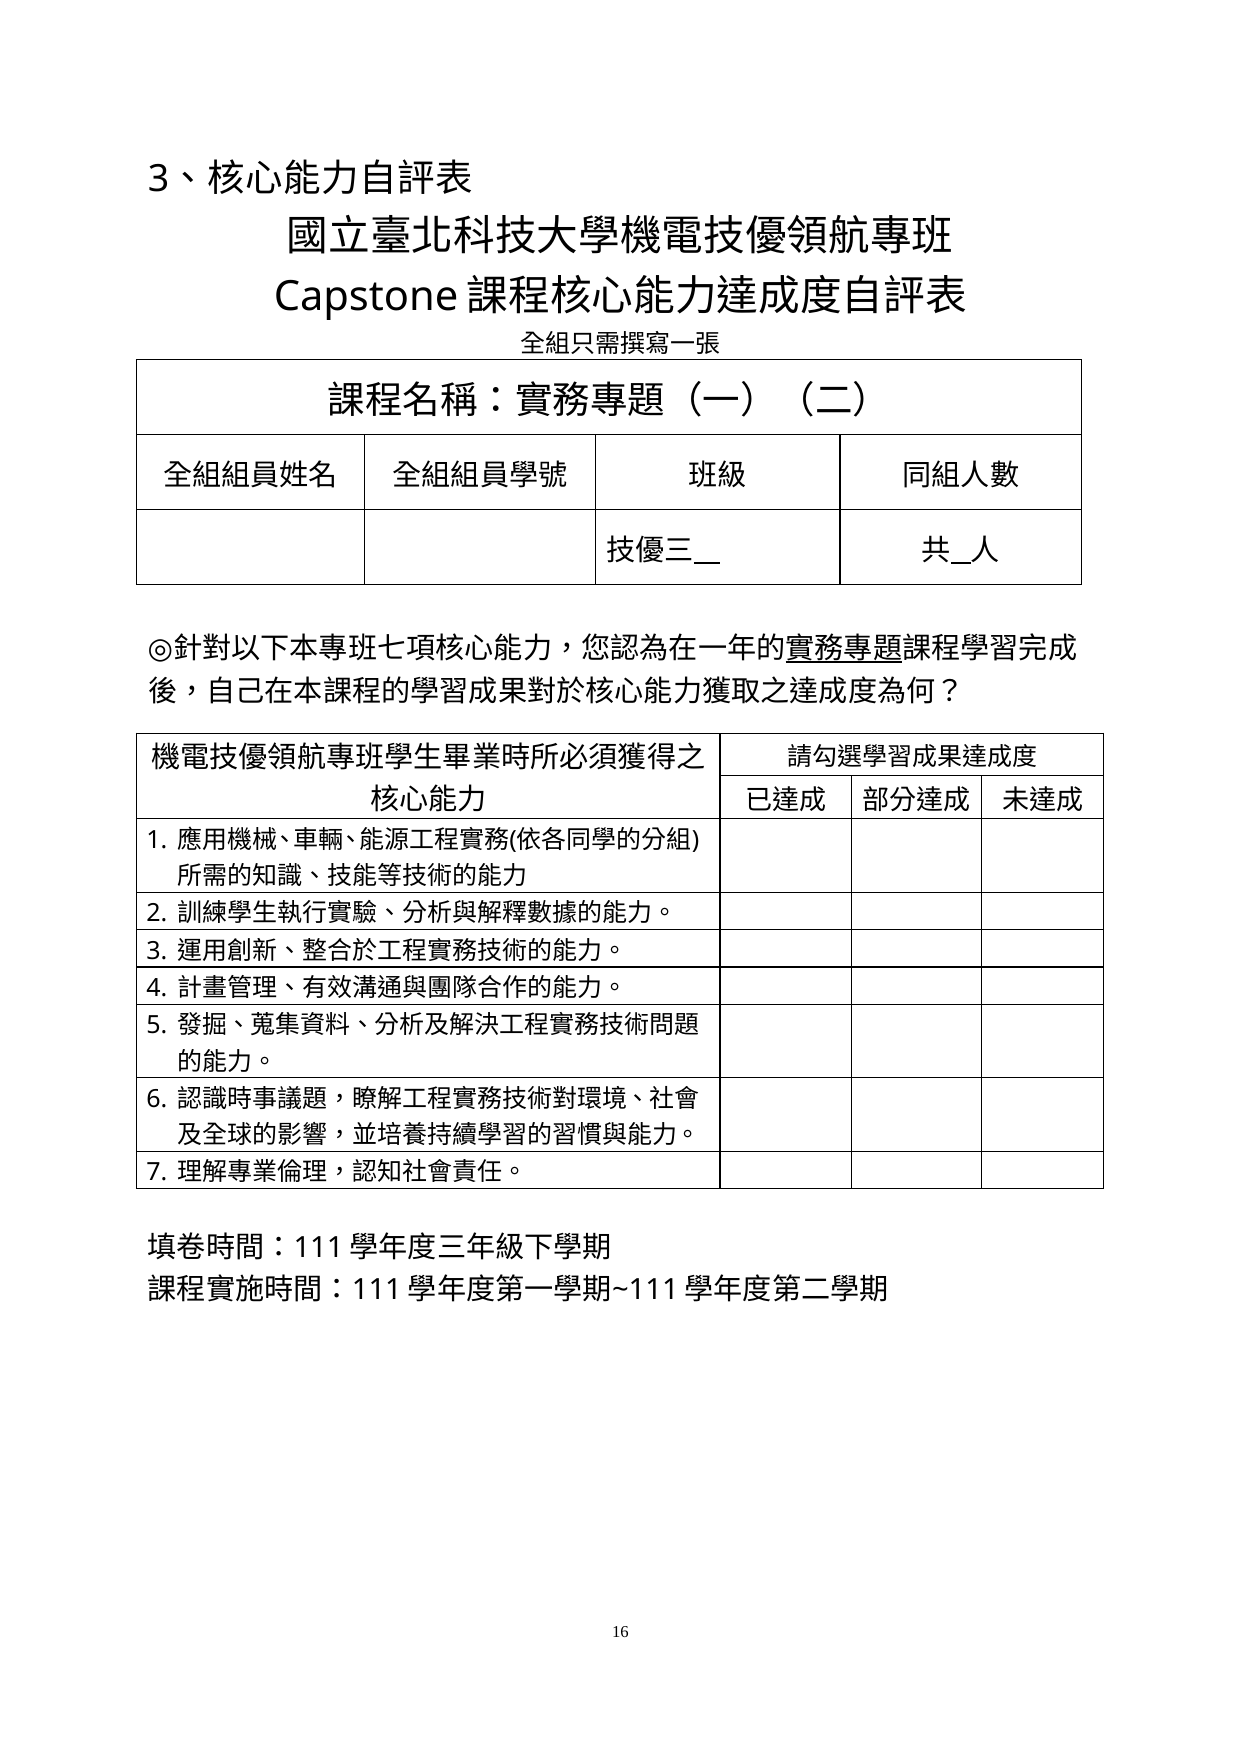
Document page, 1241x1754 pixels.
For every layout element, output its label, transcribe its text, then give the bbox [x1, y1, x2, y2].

table_cell [852, 1152, 981, 1188]
text 全組只需撰寫一張 [147, 323, 1092, 359]
table_cell [852, 1005, 981, 1077]
table_cell [982, 968, 1103, 1004]
text 課程實施時間：111學年度第一學期~111學年度第二學期 [147, 1266, 1092, 1308]
table_cell 計畫管理、有效溝通與團隊合作的能力。 [137, 968, 719, 1004]
table_cell 認識時事議題，瞭解工程實務技術對環境、社會及全球的影響，並培養持續學習的習慣與能力。 [137, 1078, 719, 1151]
table_cell 部分達成 [852, 776, 981, 818]
text Capstone課程核心能力達成度自評表 [147, 262, 1092, 323]
table_cell [852, 893, 981, 929]
table_cell 已達成 [721, 776, 851, 818]
table_cell [852, 819, 981, 892]
table_header 課程名稱：實務專題（一）（二） [137, 360, 1081, 434]
text 3、核心能力自評表 [148, 148, 1092, 202]
text ◎針對以下本專班七項核心能力，您認為在一年的實務專題課程學習完成後，自己在本課程的學習成果對於核心能力獲取之達成度為何？ [147, 625, 1092, 710]
table_cell 共 人 [841, 510, 1081, 584]
table_header 請勾選學習成果達成度 [721, 734, 1103, 775]
table_cell [982, 930, 1103, 966]
table_cell [721, 1152, 851, 1188]
table_cell 發掘、蒐集資料、分析及解決工程實務技術問題的能力。 [137, 1005, 719, 1077]
table_cell 運用創新、整合於工程實務技術的能力。 [137, 930, 719, 966]
table_cell [982, 1152, 1103, 1188]
table_cell [137, 510, 364, 584]
table_cell [365, 510, 595, 584]
table_cell [721, 819, 851, 892]
table_cell [721, 968, 851, 1004]
table_cell 班級 [596, 435, 839, 509]
table_cell 全組組員姓名 [137, 435, 364, 509]
table_cell 技優三 [596, 510, 839, 584]
table_cell [852, 930, 981, 966]
table_cell 應用機械、車輛、能源工程實務(依各同學的分組)所需的知識、技能等技術的能力 [137, 819, 719, 892]
table_cell 理解專業倫理，認知社會責任。 [137, 1152, 719, 1188]
table_cell [852, 1078, 981, 1151]
table_cell 訓練學生執行實驗、分析與解釋數據的能力。 [137, 893, 719, 929]
table_cell [852, 968, 981, 1004]
text 填卷時間：111學年度三年級下學期 [147, 1223, 1092, 1266]
table_cell [982, 893, 1103, 929]
table_cell [982, 819, 1103, 892]
table_cell [721, 893, 851, 929]
table_cell 同組人數 [841, 435, 1081, 509]
table_cell [721, 930, 851, 966]
table_cell 未達成 [982, 776, 1103, 818]
table_header 機電技優領航專班學生畢業時所必須獲得之核心能力 [137, 734, 719, 818]
table_cell [721, 1078, 851, 1151]
table_cell [982, 1078, 1103, 1151]
table_cell [982, 1005, 1103, 1077]
table_cell [721, 1005, 851, 1077]
text 國立臺北科技大學機電技優領航專班 [147, 202, 1092, 262]
table_cell 全組組員學號 [365, 435, 595, 509]
